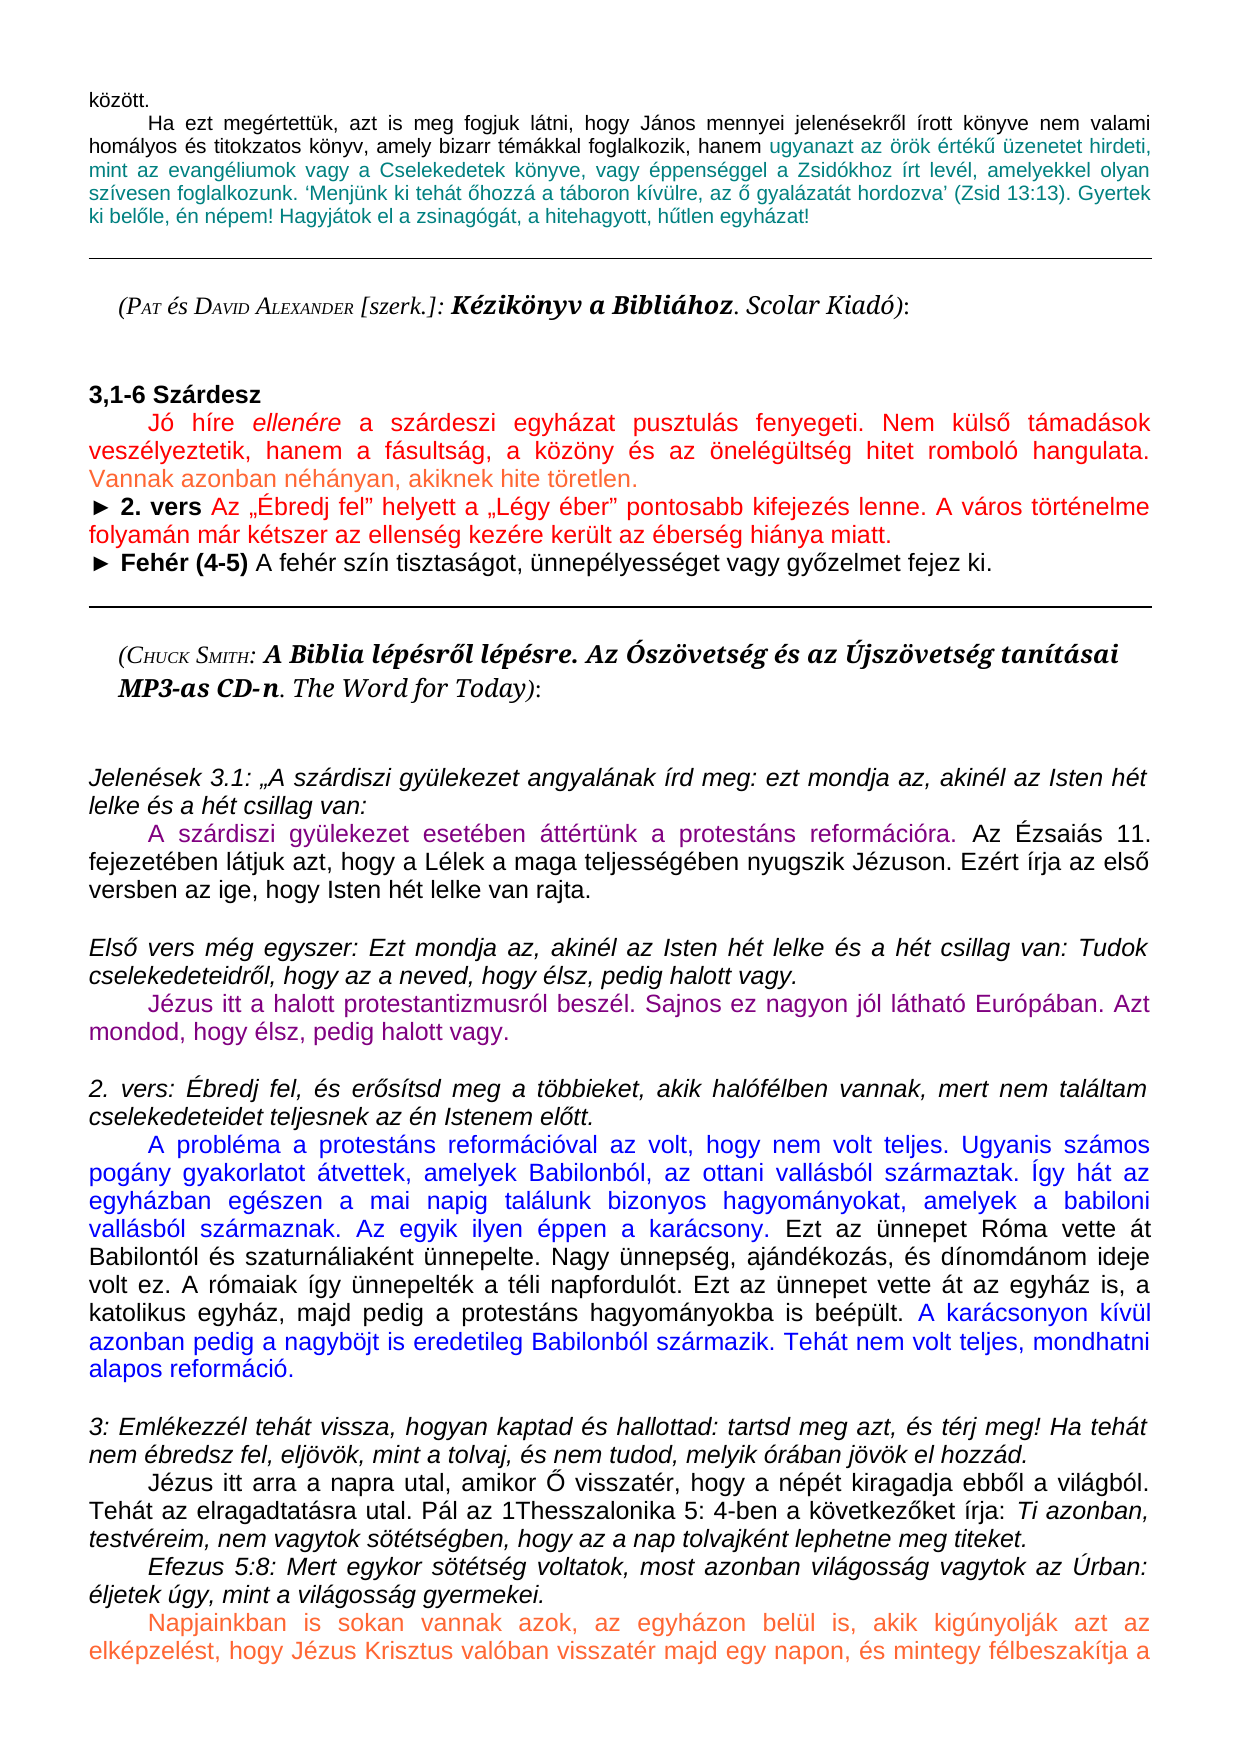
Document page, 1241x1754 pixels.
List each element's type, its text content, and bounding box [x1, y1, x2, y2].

text 3: Emlékezzél tehát vissza, hogyan kaptad és hallottad: tartsd meg azt, és térj meg! Ha tehát nem ébredsz fel, eljövök, mint a tolvaj, és nem tudod, melyik órában jövök el hozzád. [88, 1413, 1152, 1469]
text (Pat és David Alexander [szerk.]: Kézikönyv a Bibliához. Scolar Kiadó): [88, 259, 1152, 351]
text Ha ezt megértettük, azt is meg fogjuk látni, hogy János mennyei jelenésekről írott könyve nem valami homályos és titokzatos könyv, amely bizarr témákkal foglalkozik, hanem ugyanazt az örök értékű üzenetet hirdeti, mint az evangéliumok vagy a Cselekedetek könyve, vagy éppenséggel a Zsidókhoz írt levél, amelyekkel olyan szívesen foglalkozunk. ‘Menjünk ki tehát őhozzá a táboron kívülre, az ő gyalázatát hordozva’ (Zsid 13:13). Gyertek ki belőle, én népem! Hagyjátok el a zsinagógát, a hitehagyott, hűtlen egyházat! [88, 112, 1152, 228]
text Efezus 5:8: Mert egykor sötétség voltatok, most azonban világosság vagytok az Úrban: éljetek úgy, mint a világosság gyermekei. [88, 1553, 1152, 1609]
text ► 2. vers Az „Ébredj fel” helyett a „Légy éber” pontosabb kifejezés lenne. A város történelme folyamán már kétszer az ellenség kezére került az éberség hiánya miatt. [88, 493, 1152, 549]
text Jézus itt arra a napra utal, amikor Ő visszatér, hogy a népét kiragadja ebből a világból. Tehát az elragadtatásra utal. Pál az 1Thesszalonika 5: 4-ben a következőket írja: Ti azonban, testvéreim, nem vagytok sötétségben, hogy az a nap tolvajként lephetne meg titeket. [88, 1469, 1152, 1553]
text Napjainkban is sokan vannak azok, az egyházon belül is, akik kigúnyolják azt az elképzelést, hogy Jézus Krisztus valóban visszatér majd egy napon, és mintegy félbeszakítja a [88, 1609, 1152, 1665]
text A probléma a protestáns reformációval az volt, hogy nem volt teljes. Ugyanis számos pogány gyakorlatot átvettek, amelyek Babilonból, az ottani vallásból származtak. Így hát az egyházban egészen a mai napig találunk bizonyos hagyományokat, amelyek a babiloni vallásból származnak. Az egyik ilyen éppen a karácsony. Ezt az ünnepet Róma vette át Babilontól és szaturnáliaként ünnepelte. Nagy ünnepség, ajándékozás, és dínomdánom ideje volt ez. A rómaiak így ünnepelték a téli napfordulót. Ezt az ünnepet vette át az egyház is, a katolikus egyház, majd pedig a protestáns hagyományokba is beépült. A karácsonyon kívül azonban pedig a nagyböjt is eredetileg Babilonból származik. Tehát nem volt teljes, mondhatni alapos reformáció. [88, 1131, 1152, 1383]
text 2. vers: Ébredj fel, és erősítsd meg a többieket, akik halófélben vannak, mert nem találtam cselekedeteidet teljesnek az én Istenem előtt. [88, 1075, 1152, 1131]
text (Chuck Smith: A Biblia lépésről lépésre. Az Ószövetség és az Újszövetség tanításai MP3-as CD‑n. The Word for Today): [88, 607, 1152, 734]
text Jelenések 3.1: „A szárdiszi gyülekezet angyalának írd meg: ezt mondja az, akinél az Isten hét lelke és a hét csillag van: [88, 764, 1152, 820]
text Jó híre ellenére a szárdeszi egyházat pusztulás fenyegeti. Nem külső támadások veszélyeztetik, hanem a fásultság, a közöny és az önelégültség hitet romboló hangulata. Vannak azonban néhányan, akiknek hite töretlen. [88, 409, 1152, 493]
text között. [88, 88, 1152, 112]
text A szárdiszi gyülekezet esetében áttértünk a protestáns reformációra. Az Ézsaiás 11. fejezetében látjuk azt, hogy a Lélek a maga teljességében nyugszik Jézuson. Ezért írja az első versben az ige, hogy Isten hét lelke van rajta. [88, 820, 1152, 904]
text Jézus itt a halott protestantizmusról beszél. Sajnos ez nagyon jól látható Európában. Azt mondod, hogy élsz, pedig halott vagy. [88, 989, 1152, 1046]
text ► Fehér (4-5) A fehér szín tisztaságot, ünnepélyességet vagy győzelmet fejez ki. [88, 549, 1152, 577]
text 3,1-6 Szárdesz [88, 381, 1152, 409]
text Első vers még egyszer: Ezt mondja az, akinél az Isten hét lelke és a hét csillag van: Tudok cselekedeteidről, hogy az a neved, hogy élsz, pedig halott vagy. [88, 933, 1152, 989]
